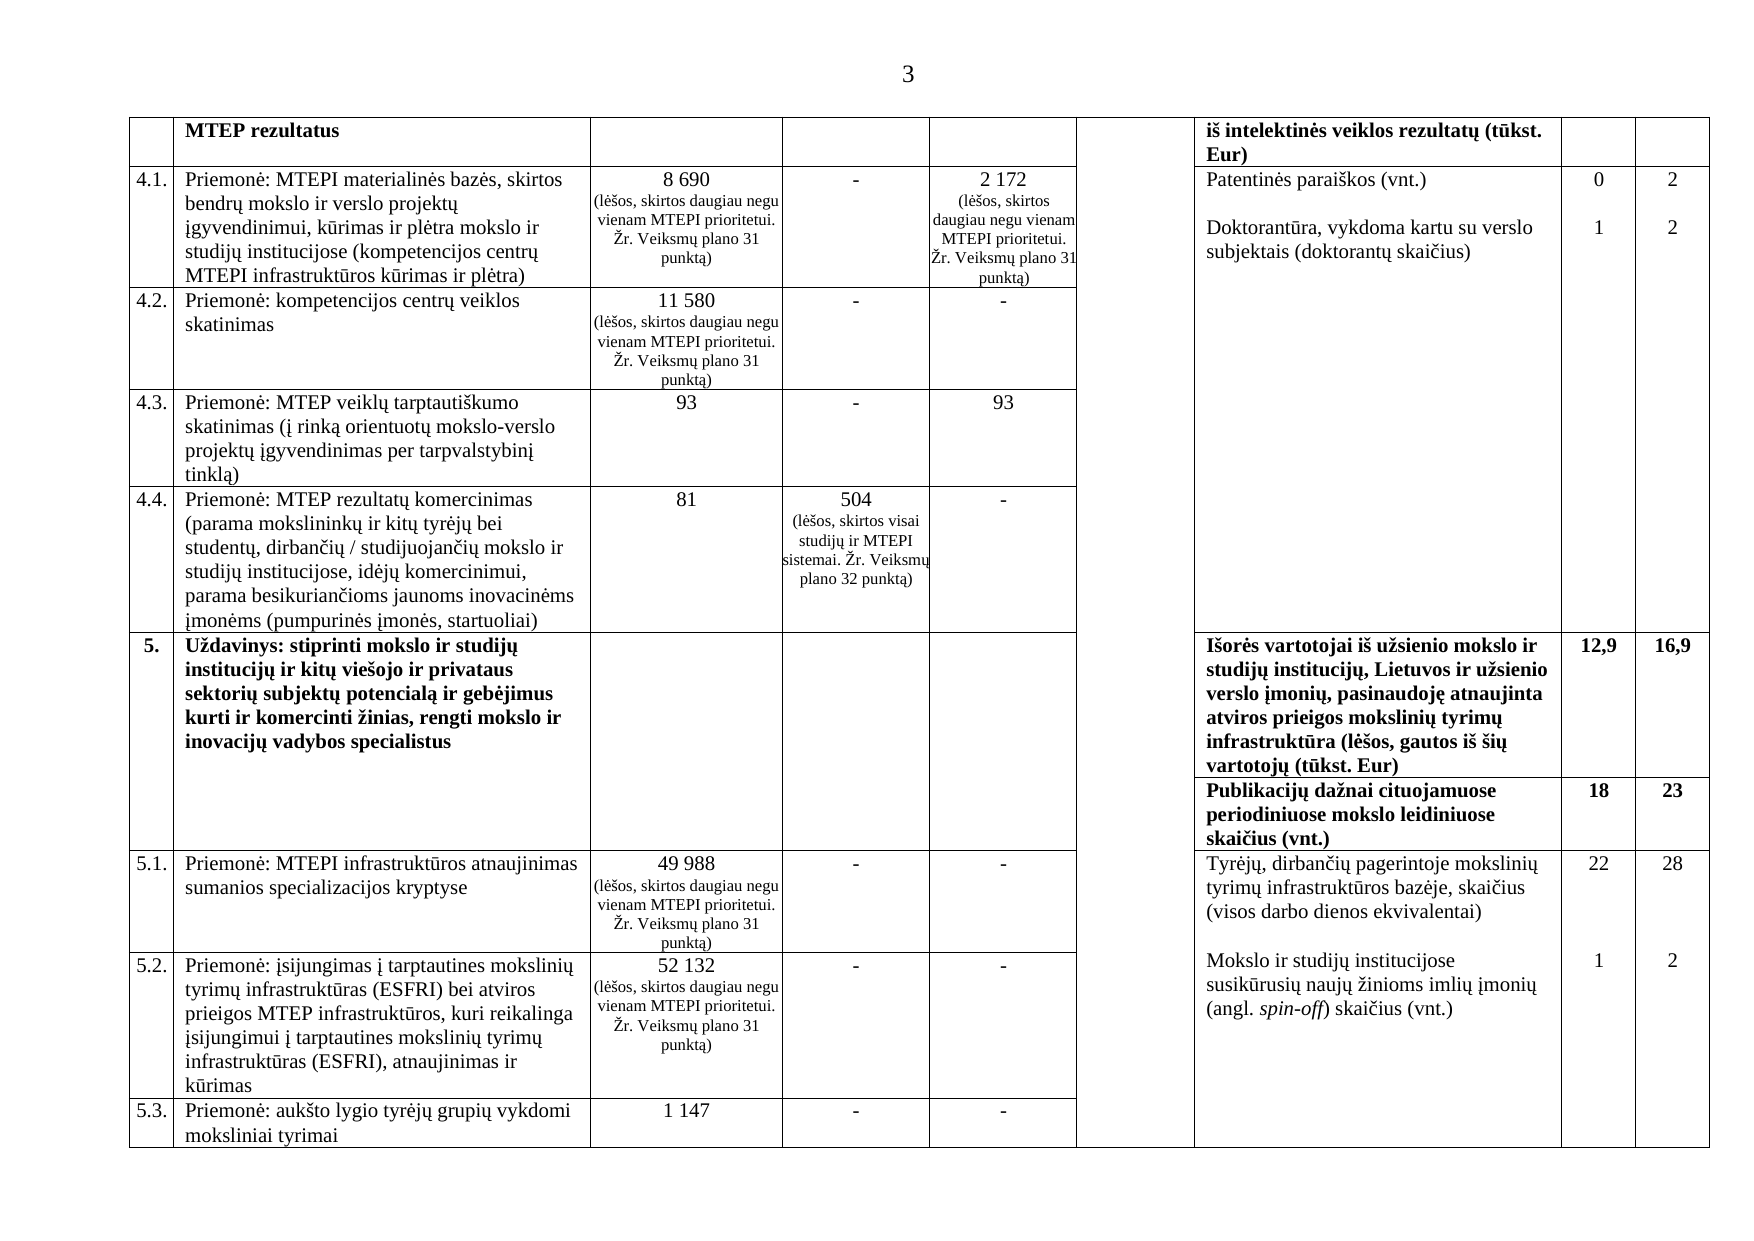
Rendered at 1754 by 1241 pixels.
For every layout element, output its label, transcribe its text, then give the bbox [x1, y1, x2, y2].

table_cell [930, 633, 1076, 850]
table_cell 8 690 (lėšos, skirtos daugiau negu vienam MTEPI prioritetui. Žr. Veiksmų plano 31 punktą) [591, 167, 782, 287]
table_cell - [930, 288, 1076, 389]
table_cell [930, 118, 1076, 166]
table_cell iš intelektinės veiklos rezultatų (tūkst. Eur) [1195, 118, 1561, 166]
table_cell [1077, 118, 1194, 1147]
table_cell - [783, 851, 929, 952]
table_cell Priemonė: MTEPI materialinės bazės, skirtos bendrų mokslo ir verslo projektų įgyvendinimui, kūrimas ir plėtra mokslo ir studijų institucijose (kompetencijos centrų MTEPI infrastruktūros kūrimas ir plėtra) [174, 167, 590, 287]
table_cell - [930, 1099, 1076, 1147]
table_cell - [783, 288, 929, 389]
table_cell 93 [591, 390, 782, 486]
table_cell 4.1. [130, 167, 173, 287]
table_cell [591, 118, 782, 166]
table_cell 23 [1636, 778, 1709, 850]
table_cell Priemonė: kompetencijos centrų veiklos skatinimas [174, 288, 590, 389]
table_cell 52 132 (lėšos, skirtos daugiau negu vienam MTEPI prioritetui. Žr. Veiksmų plano 31 punktą) [591, 953, 782, 1097]
table_cell 2 172 (lėšos, skirtos daugiau negu vienam MTEPI prioritetui. Žr. Veiksmų plano 31 punktą) [930, 167, 1076, 287]
table_cell 4.3. [130, 390, 173, 486]
table_cell 5.3. [130, 1099, 173, 1147]
table_cell 5.2. [130, 953, 173, 1097]
table_cell [591, 633, 782, 850]
table_cell 16,9 [1636, 633, 1709, 777]
table_cell Tyrėjų, dirbančių pagerintoje mokslinių tyrimų infrastruktūros bazėje, skaičius (visos darbo dienos ekvivalentai) Mokslo ir studijų institucijose susikūrusių naujų žinioms imlių įmonių (angl. spin-off) skaičius (vnt.) [1195, 851, 1561, 1147]
table_cell 28 2 [1636, 851, 1709, 1147]
table_cell 81 [591, 487, 782, 632]
table_cell 22 1 [1562, 851, 1635, 1147]
table_cell - [783, 953, 929, 1097]
table_cell [783, 118, 929, 166]
table_cell 49 988 (lėšos, skirtos daugiau negu vienam MTEPI prioritetui. Žr. Veiksmų plano 31 punktą) [591, 851, 782, 952]
table_cell Priemonė: MTEP rezultatų komercinimas (parama mokslininkų ir kitų tyrėjų bei studentų, dirbančių / studijuojančių mokslo ir studijų institucijose, idėjų komercinimui, parama besikuriančioms jaunoms inovacinėms įmonėms (pumpurinės įmonės, startuoliai) [174, 487, 590, 632]
table_cell Priemonė: aukšto lygio tyrėjų grupių vykdomi moksliniai tyrimai [174, 1099, 590, 1147]
table_cell - [930, 953, 1076, 1097]
table_cell - [783, 1099, 929, 1147]
table_cell [130, 118, 173, 166]
table_cell Uždavinys: stiprinti mokslo ir studijų institucijų ir kitų viešojo ir privataus sektorių subjektų potencialą ir gebėjimus kurti ir komercinti žinias, rengti mokslo ir inovacijų vadybos specialistus [174, 633, 590, 850]
table_cell - [930, 851, 1076, 952]
table_cell 5. [130, 633, 173, 850]
table_cell 0 1 [1562, 167, 1635, 632]
table_cell Priemonė: MTEP veiklų tarptautiškumo skatinimas (į rinką orientuotų mokslo-verslo projektų įgyvendinimas per tarpvalstybinį tinklą) [174, 390, 590, 486]
table_cell Publikacijų dažnai cituojamuose periodiniuose mokslo leidiniuose skaičius (vnt.) [1195, 778, 1561, 850]
table_cell Išorės vartotojai iš užsienio mokslo ir studijų institucijų, Lietuvos ir užsienio verslo įmonių, pasinaudoję atnaujinta atviros prieigos mokslinių tyrimų infrastruktūra (lėšos, gautos iš šių vartotojų (tūkst. Eur) [1195, 633, 1561, 777]
table_cell 4.4. [130, 487, 173, 632]
table_cell 93 [930, 390, 1076, 486]
table_cell - [783, 390, 929, 486]
table_cell Priemonė: MTEPI infrastruktūros atnaujinimas sumanios specializacijos kryptyse [174, 851, 590, 952]
table_cell MTEP rezultatus [174, 118, 590, 166]
table_cell [1562, 118, 1635, 166]
table_cell 504 (lėšos, skirtos visai studijų ir MTEPI sistemai. Žr. Veiksmų plano 32 punktą) [783, 487, 929, 632]
table_cell 11 580 (lėšos, skirtos daugiau negu vienam MTEPI prioritetui. Žr. Veiksmų plano 31 punktą) [591, 288, 782, 389]
table_cell - [783, 167, 929, 287]
table_cell 18 [1562, 778, 1635, 850]
table_cell Patentinės paraiškos (vnt.) Doktorantūra, vykdoma kartu su verslo subjektais (doktorantų skaičius) [1195, 167, 1561, 632]
table_cell 4.2. [130, 288, 173, 389]
table_cell - [930, 487, 1076, 632]
table_cell 1 147 [591, 1099, 782, 1147]
table_cell 5.1. [130, 851, 173, 952]
table_cell [783, 633, 929, 850]
table_cell 2 2 [1636, 167, 1709, 632]
table_cell 12,9 [1562, 633, 1635, 777]
table_cell Priemonė: įsijungimas į tarptautines mokslinių tyrimų infrastruktūras (ESFRI) bei atviros prieigos MTEP infrastruktūros, kuri reikalinga įsijungimui į tarptautines mokslinių tyrimų infrastruktūras (ESFRI), atnaujinimas ir kūrimas [174, 953, 590, 1097]
table_cell [1636, 118, 1709, 166]
